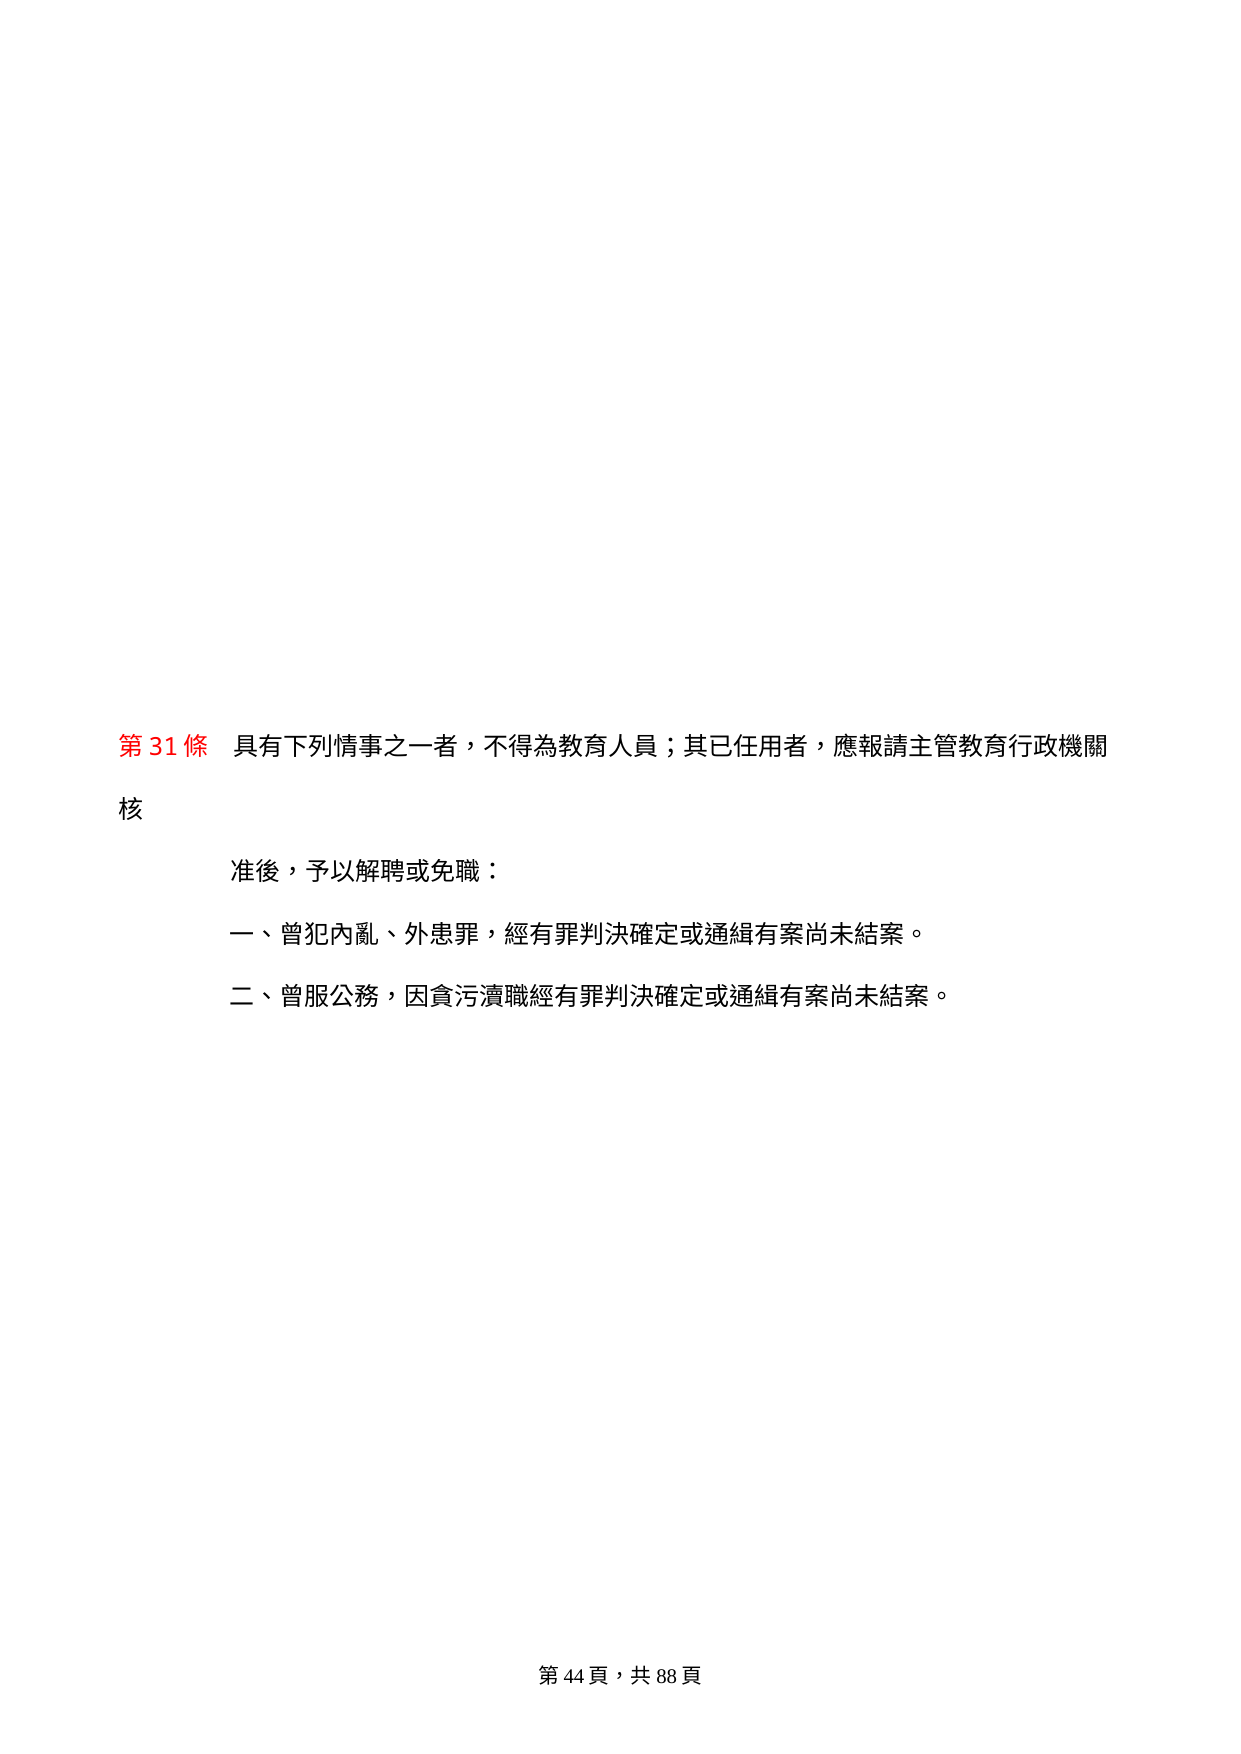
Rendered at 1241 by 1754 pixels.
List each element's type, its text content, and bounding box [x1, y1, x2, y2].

text 二、曾服公務，因貪污瀆職經有罪判決確定或通緝有案尚未結案。 [118, 953, 1122, 1016]
text 准後，予以解聘或免職： [118, 828, 1122, 891]
text 一、曾犯內亂、外患罪，經有罪判決確定或通緝有案尚未結案。 [118, 891, 1122, 953]
text 第31條 具有下列情事之一者，不得為教育人員；其已任用者，應報請主管教育行政機關核 [118, 703, 1122, 828]
